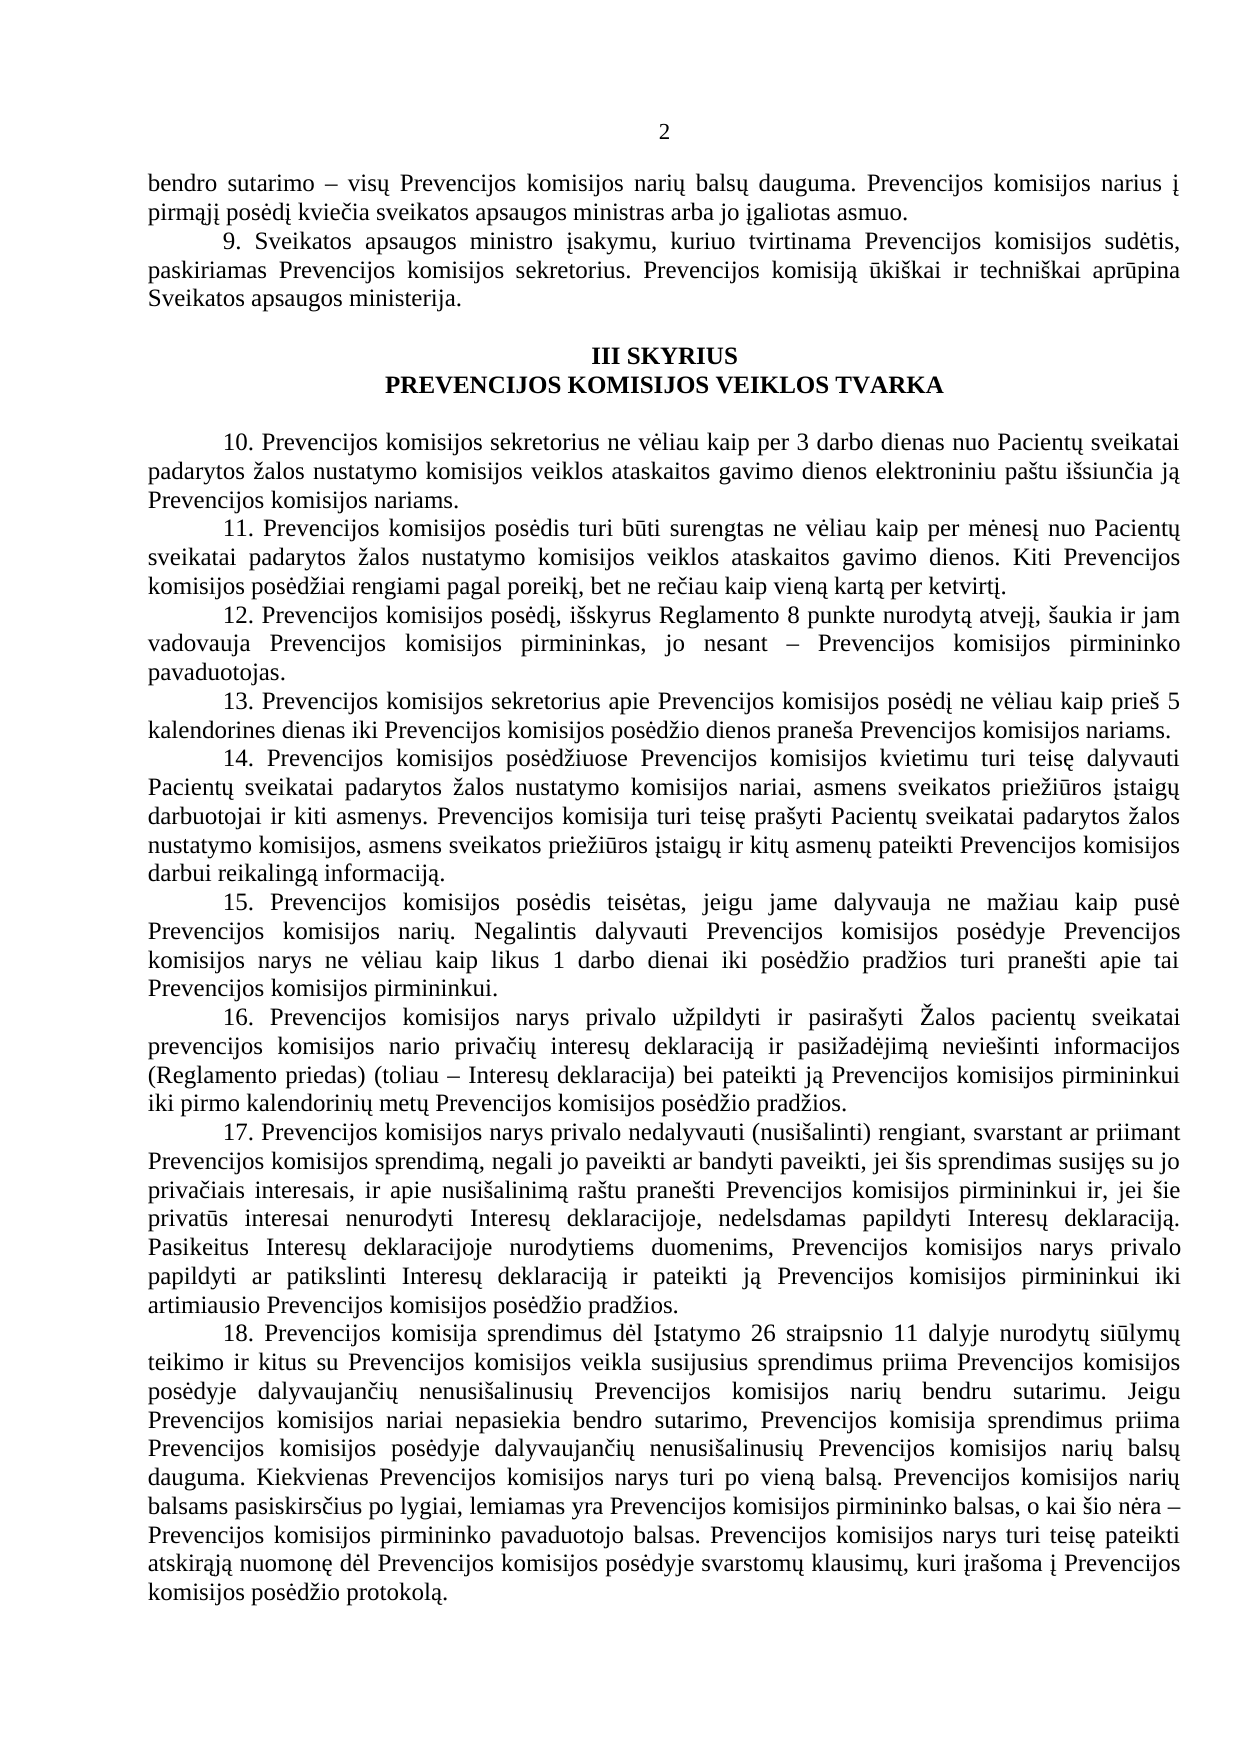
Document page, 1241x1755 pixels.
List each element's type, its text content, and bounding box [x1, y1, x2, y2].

text 9. Sveikatos apsaugos ministro įsakymu, kuriuo tvirtinama Prevencijos komisijos sudėtis, paskiriamas Prevencijos komisijos sekretorius. Prevencijos komisiją ūkiškai ir techniškai aprūpina Sveikatos apsaugos ministerija. [148, 226, 1181, 312]
text 15. Prevencijos komisijos posėdis teisėtas, jeigu jame dalyvauja ne mažiau kaip pusė Prevencijos komisijos narių. Negalintis dalyvauti Prevencijos komisijos posėdyje Prevencijos komisijos narys ne vėliau kaip likus 1 darbo dienai iki posėdžio pradžios turi pranešti apie tai Prevencijos komisijos pirmininkui. [148, 887, 1181, 1002]
text bendro sutarimo – visų Prevencijos komisijos narių balsų dauguma. Prevencijos komisijos narius į pirmąjį posėdį kviečia sveikatos apsaugos ministras arba jo įgaliotas asmuo. [148, 168, 1181, 226]
text 10. Prevencijos komisijos sekretorius ne vėliau kaip per 3 darbo dienas nuo Pacientų sveikatai padarytos žalos nustatymo komisijos veiklos ataskaitos gavimo dienos elektroniniu paštu išsiunčia ją Prevencijos komisijos nariams. [148, 427, 1181, 513]
text 13. Prevencijos komisijos sekretorius apie Prevencijos komisijos posėdį ne vėliau kaip prieš 5 kalendorines dienas iki Prevencijos komisijos posėdžio dienos praneša Prevencijos komisijos nariams. [148, 686, 1181, 743]
text 17. Prevencijos komisijos narys privalo nedalyvauti (nusišalinti) rengiant, svarstant ar priimant Prevencijos komisijos sprendimą, negali jo paveikti ar bandyti paveikti, jei šis sprendimas susijęs su jo privačiais interesais, ir apie nusišalinimą raštu pranešti Prevencijos komisijos pirmininkui ir, jei šie privatūs interesai nenurodyti Interesų deklaracijoje, nedelsdamas papildyti Interesų deklaraciją. Pasikeitus Interesų deklaracijoje nurodytiems duomenims, Prevencijos komisijos narys privalo papildyti ar patikslinti Interesų deklaraciją ir pateikti ją Prevencijos komisijos pirmininkui iki artimiausio Prevencijos komisijos posėdžio pradžios. [148, 1117, 1181, 1318]
text 12. Prevencijos komisijos posėdį, išskyrus Reglamento 8 punkte nurodytą atvejį, šaukia ir jam vadovauja Prevencijos komisijos pirmininkas, jo nesant – Prevencijos komisijos pirmininko pavaduotojas. [148, 600, 1181, 686]
text 14. Prevencijos komisijos posėdžiuose Prevencijos komisijos kvietimu turi teisę dalyvauti Pacientų sveikatai padarytos žalos nustatymo komisijos nariai, asmens sveikatos priežiūros įstaigų darbuotojai ir kiti asmenys. Prevencijos komisija turi teisę prašyti Pacientų sveikatai padarytos žalos nustatymo komisijos, asmens sveikatos priežiūros įstaigų ir kitų asmenų pateikti Prevencijos komisijos darbui reikalingą informaciją. [148, 743, 1181, 887]
text 16. Prevencijos komisijos narys privalo užpildyti ir pasirašyti Žalos pacientų sveikatai prevencijos komisijos nario privačių interesų deklaraciją ir pasižadėjimą neviešinti informacijos (Reglamento priedas) (toliau – Interesų deklaracija) bei pateikti ją Prevencijos komisijos pirmininkui iki pirmo kalendorinių metų Prevencijos komisijos posėdžio pradžios. [148, 1002, 1181, 1117]
text III SKYRIUS [148, 341, 1181, 370]
text 11. Prevencijos komisijos posėdis turi būti surengtas ne vėliau kaip per mėnesį nuo Pacientų sveikatai padarytos žalos nustatymo komisijos veiklos ataskaitos gavimo dienos. Kiti Prevencijos komisijos posėdžiai rengiami pagal poreikį, bet ne rečiau kaip vieną kartą per ketvirtį. [148, 513, 1181, 600]
text 18. Prevencijos komisija sprendimus dėl Įstatymo 26 straipsnio 11 dalyje nurodytų siūlymų teikimo ir kitus su Prevencijos komisijos veikla susijusius sprendimus priima Prevencijos komisijos posėdyje dalyvaujančių nenusišalinusių Prevencijos komisijos narių bendru sutarimu. Jeigu Prevencijos komisijos nariai nepasiekia bendro sutarimo, Prevencijos komisija sprendimus priima Prevencijos komisijos posėdyje dalyvaujančių nenusišalinusių Prevencijos komisijos narių balsų dauguma. Kiekvienas Prevencijos komisijos narys turi po vieną balsą. Prevencijos komisijos narių balsams pasiskirsčius po lygiai, lemiamas yra Prevencijos komisijos pirmininko balsas, o kai šio nėra – Prevencijos komisijos pirmininko pavaduotojo balsas. Prevencijos komisijos narys turi teisę pateikti atskirąją nuomonę dėl Prevencijos komisijos posėdyje svarstomų klausimų, kuri įrašoma į Prevencijos komisijos posėdžio protokolą. [148, 1318, 1181, 1606]
text PREVENCIJOS KOMISIJOS VEIKLOS TVARKA [148, 370, 1181, 398]
